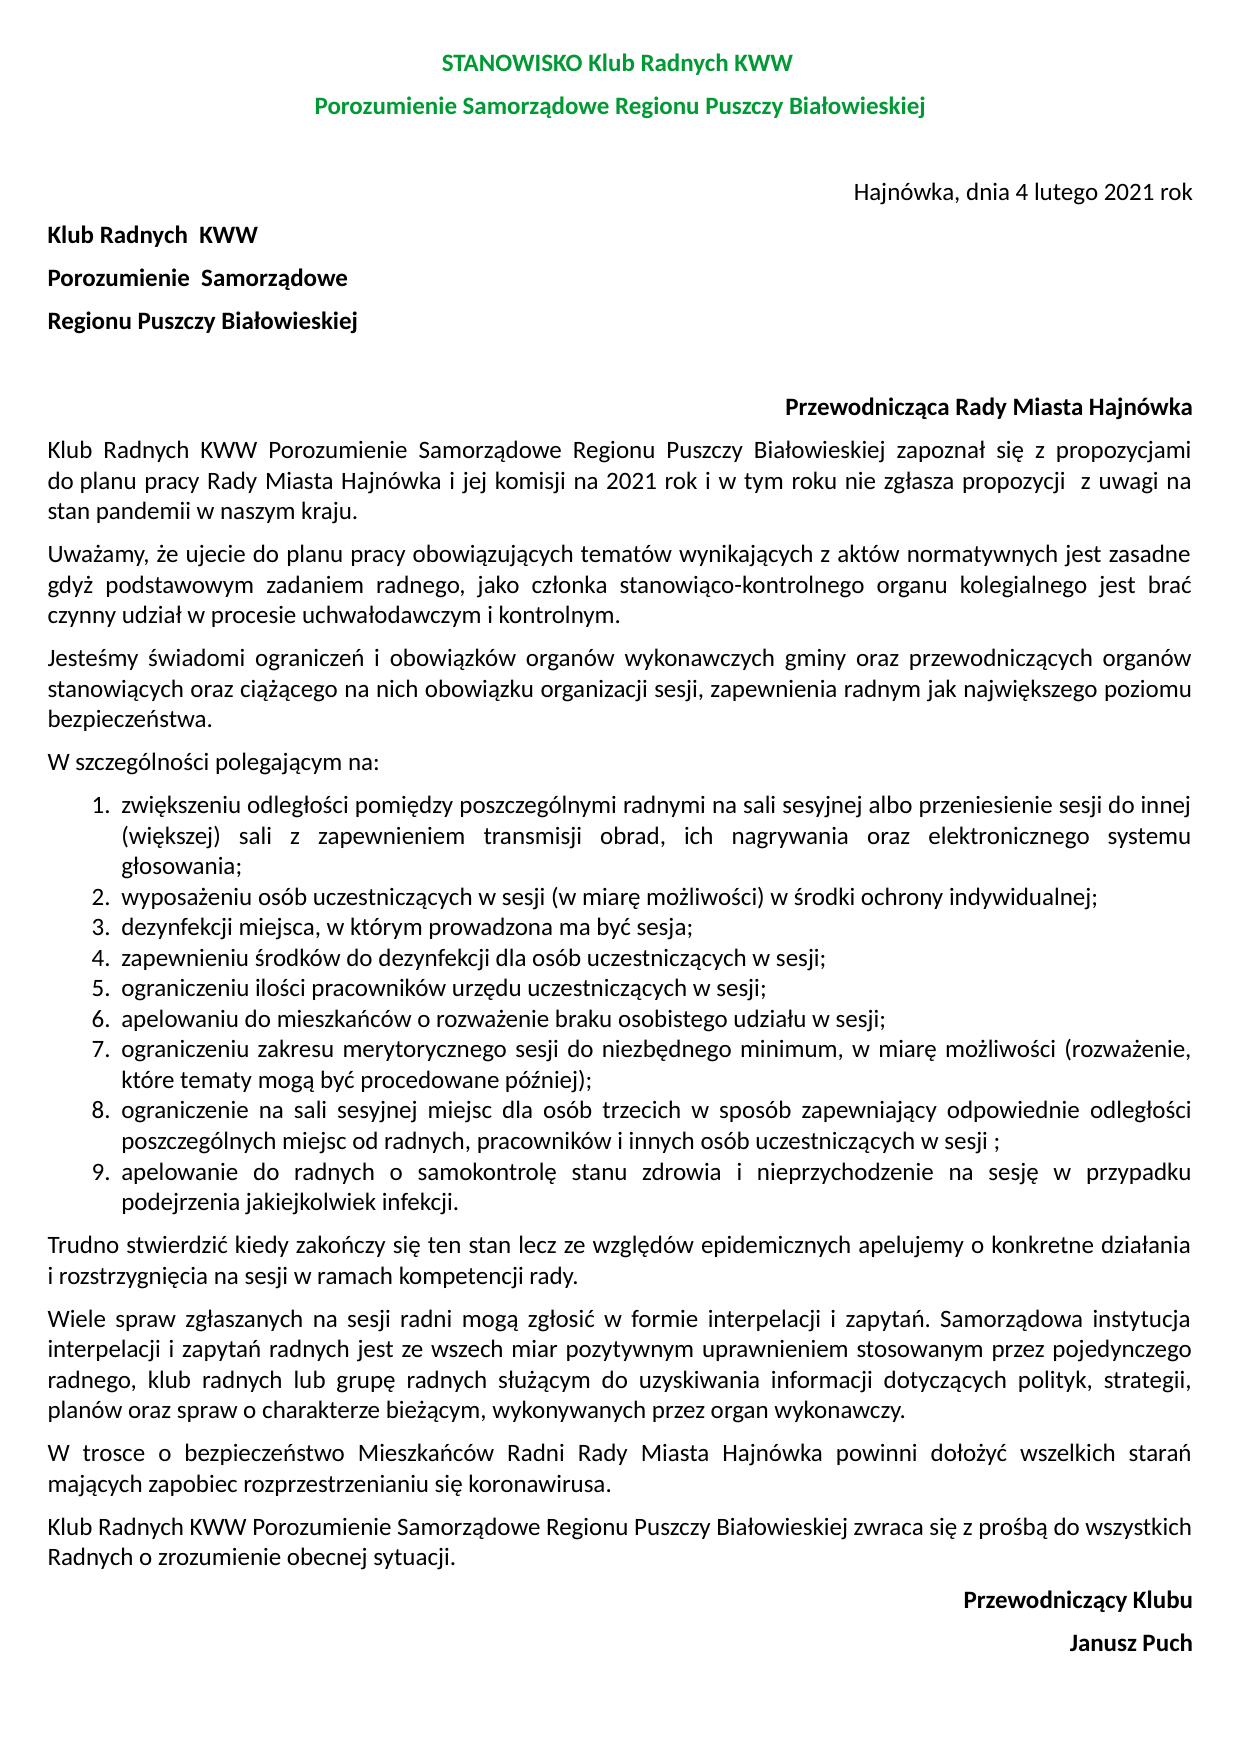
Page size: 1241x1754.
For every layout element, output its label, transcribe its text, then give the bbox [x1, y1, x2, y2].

text Klub Radnych KWW Porozumienie Samorządowe Regionu Puszczy Białowieskiej zwraca się z prośbą do wszystkich Radnych o zrozumienie obecnej sytuacji. [47, 1511, 1193, 1572]
text Janusz Puch [47, 1627, 1193, 1658]
text Hajnówka, dnia 4 lutego 2021 rok [47, 176, 1193, 207]
list dezynfekcji miejsca, w którym prowadzona ma być sesja; [91, 912, 1193, 942]
text Jesteśmy świadomi ograniczeń i obowiązków organów wykonawczych gminy oraz przewodniczących organów stanowiących oraz ciążącego na nich obowiązku organizacji sesji, zapewnienia radnym jak największego poziomu bezpieczeństwa. [47, 642, 1193, 734]
text Porozumienie Samorządowe [47, 262, 1193, 293]
list ograniczeniu ilości pracowników urzędu uczestniczących w sesji; [91, 973, 1193, 1003]
text Klub Radnych KWW [47, 219, 1193, 250]
list apelowanie do radnych o samokontrolę stanu zdrowia i nieprzychodzenie na sesję w przypadku podejrzenia jakiejkolwiek infekcji. [91, 1156, 1193, 1217]
text Klub Radnych KWW Porozumienie Samorządowe Regionu Puszczy Białowieskiej zapoznał się z propozycjami do planu pracy Rady Miasta Hajnówka i jej komisji na 2021 rok i w tym roku nie zgłasza propozycji z uwagi na stan pandemii w naszym kraju. [47, 434, 1193, 526]
text Przewodniczący Klubu [47, 1584, 1193, 1615]
text Przewodnicząca Rady Miasta Hajnówka [47, 391, 1193, 422]
list zwiększeniu odległości pomiędzy poszczególnymi radnymi na sali sesyjnej albo przeniesienie sesji do innej (większej) sali z zapewnieniem transmisji obrad, ich nagrywania oraz elektronicznego systemu głosowania; [91, 789, 1193, 881]
subtitle Porozumienie Samorządowe Regionu Puszczy Białowieskiej [47, 90, 1193, 121]
text Regionu Puszczy Białowieskiej [47, 305, 1193, 336]
text Trudno stwierdzić kiedy zakończy się ten stan lecz ze względów epidemicznych apelujemy o konkretne działania i rozstrzygnięcia na sesji w ramach kompetencji rady. [47, 1229, 1193, 1290]
text W szczególności polegającym na: [47, 746, 1193, 777]
list apelowaniu do mieszkańców o rozważenie braku osobistego udziału w sesji; [91, 1003, 1193, 1034]
list ograniczenie na sali sesyjnej miejsc dla osób trzecich w sposób zapewniający odpowiednie odległości poszczególnych miejsc od radnych, pracowników i innych osób uczestniczących w sesji ; [91, 1095, 1193, 1156]
subtitle STANOWISKO Klub Radnych KWW [47, 47, 1193, 78]
list wyposażeniu osób uczestniczących w sesji (w miarę możliwości) w środki ochrony indywidualnej; [91, 881, 1193, 912]
text W trosce o bezpieczeństwo Mieszkańców Radni Rady Miasta Hajnówka powinni dołożyć wszelkich starań mających zapobiec rozprzestrzenianiu się koronawirusa. [47, 1437, 1193, 1498]
list ograniczeniu zakresu merytorycznego sesji do niezbędnego minimum, w miarę możliwości (rozważenie, które tematy mogą być procedowane później); [91, 1034, 1193, 1095]
text Uważamy, że ujecie do planu pracy obowiązujących tematów wynikających z aktów normatywnych jest zasadne gdyż podstawowym zadaniem radnego, jako członka stanowiąco-kontrolnego organu kolegialnego jest brać czynny udział w procesie uchwałodawczym i kontrolnym. [47, 538, 1193, 630]
list zapewnieniu środków do dezynfekcji dla osób uczestniczących w sesji; [91, 942, 1193, 973]
text Wiele spraw zgłaszanych na sesji radni mogą zgłosić w formie interpelacji i zapytań. Samorządowa instytucja interpelacji i zapytań radnych jest ze wszech miar pozytywnym uprawnieniem stosowanym przez pojedynczego radnego, klub radnych lub grupę radnych służącym do uzyskiwania informacji dotyczących polityk, strategii, planów oraz spraw o charakterze bieżącym, wykonywanych przez organ wykonawczy. [47, 1303, 1193, 1425]
